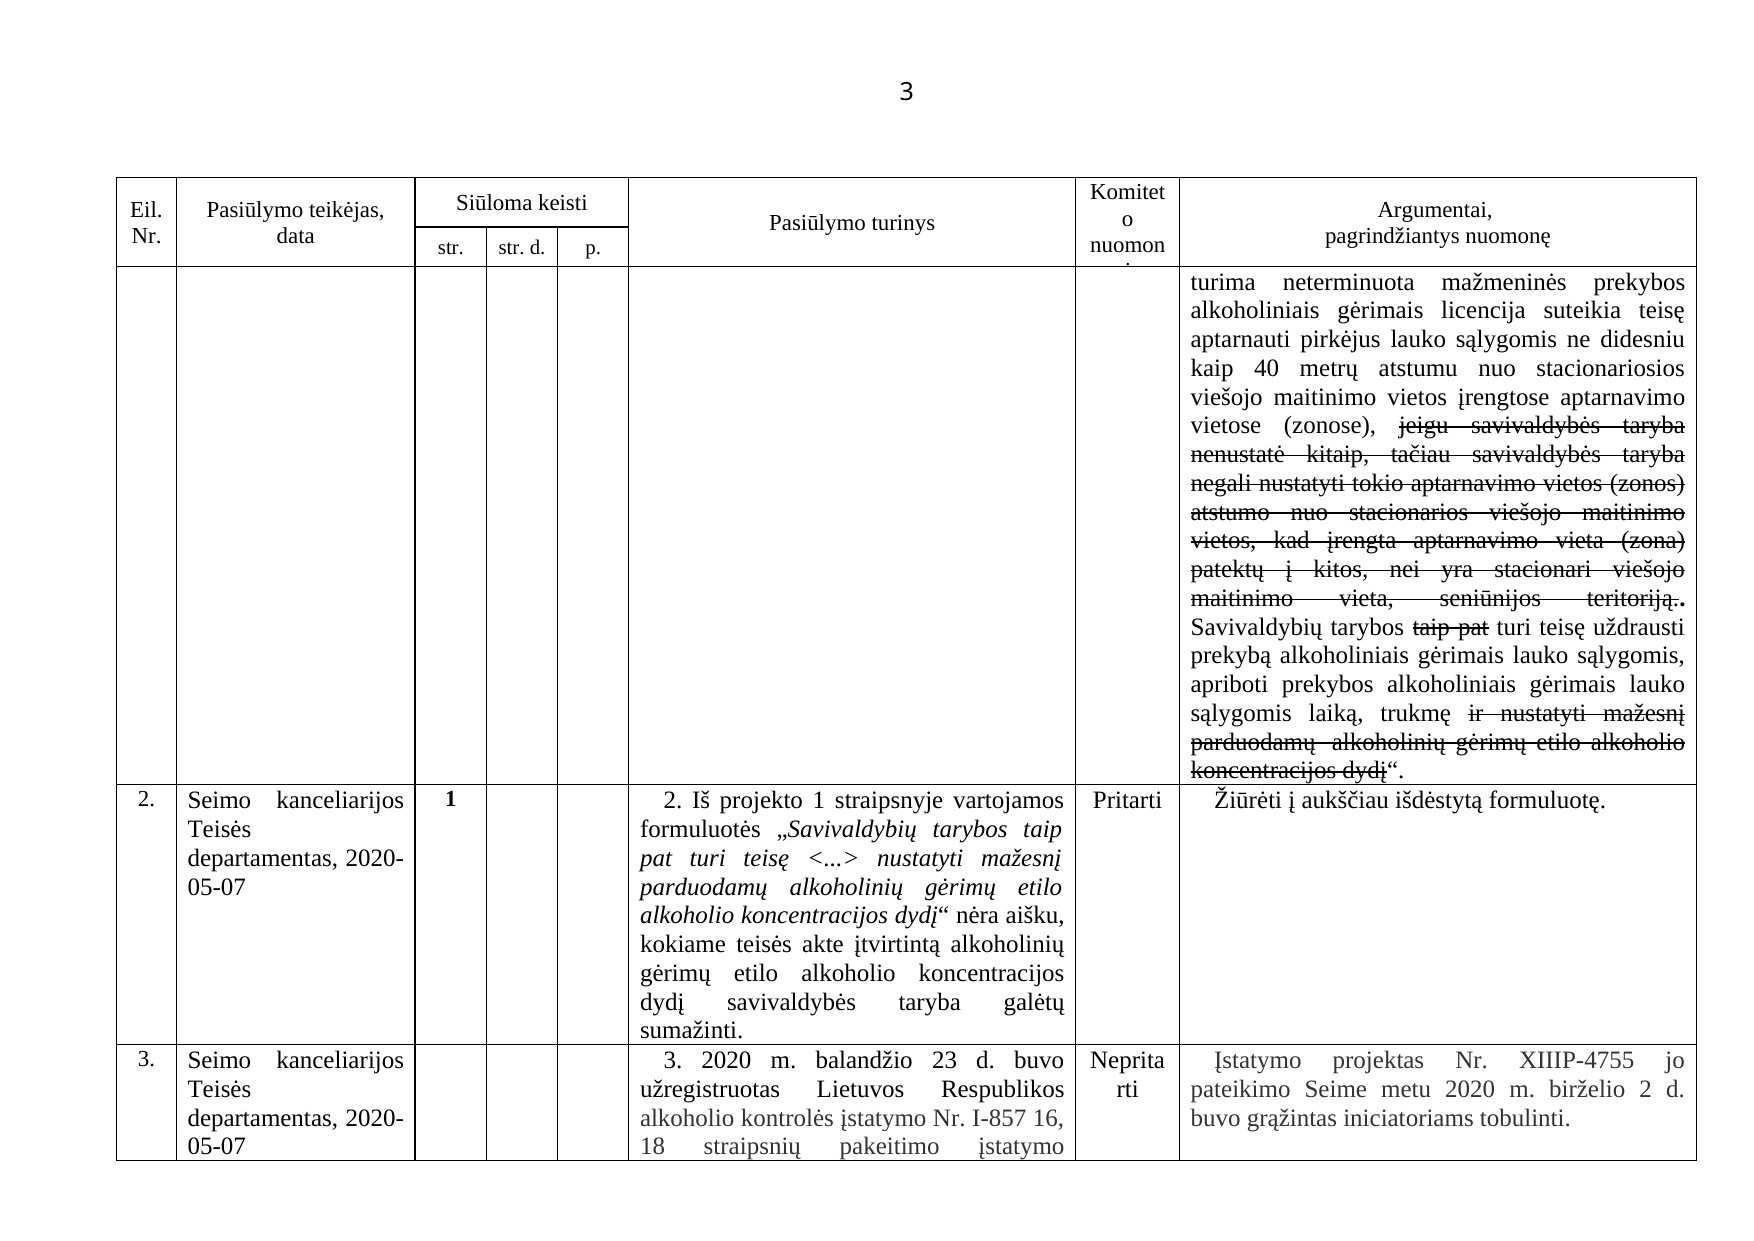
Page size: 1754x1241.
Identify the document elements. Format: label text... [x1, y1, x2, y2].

table_header Eil. Nr. [117, 178, 176, 266]
table_header Pasiūlymo turinys [629, 178, 1075, 266]
table_header Pasiūlymo teikėjas, data [177, 178, 414, 266]
table_cell Įstatymo projektas Nr. XIIIP-4755 jo pateikimo Seime metu 2020 m. birželio 2 d. buvo grąžintas iniciatoriams tobulinti. [1180, 1045, 1696, 1160]
table_header Komiteto nuomonė [1076, 178, 1179, 266]
table_cell [487, 267, 557, 784]
table_header Argumentai, pagrindžiantys nuomonę [1180, 178, 1696, 266]
table_cell [177, 267, 414, 784]
table_cell [117, 267, 176, 784]
table_cell p. [558, 228, 628, 266]
table_cell [487, 1045, 557, 1160]
table_cell Nepritarti [1076, 1045, 1179, 1160]
table_cell Pritarti [1076, 785, 1179, 1044]
table_cell str. [416, 228, 486, 266]
table_cell [629, 267, 1075, 784]
table_cell Seimo kanceliarijos Teisės departamentas, 2020-05-07 [177, 785, 414, 1044]
table_cell 2. [117, 785, 176, 1044]
table_cell [558, 267, 628, 784]
table_cell 2. Iš projekto 1 straipsnyje vartojamos formuluotės „Savivaldybių tarybos taip pat turi teisę <...> nustatyti mažesnį parduodamų alkoholinių gėrimų etilo alkoholio koncentracijos dydį“ nėra aišku, kokiame teisės akte įtvirtintą alkoholinių gėrimų etilo alkoholio koncentracijos dydį savivaldybės taryba galėtų sumažinti. [629, 785, 1075, 1044]
table_cell [558, 785, 628, 1044]
table_cell str. d. [487, 228, 557, 266]
table_cell [416, 267, 486, 784]
table_cell [558, 1045, 628, 1160]
table_cell 3. [117, 1045, 176, 1160]
table_header Siūloma keisti [416, 178, 628, 226]
table_cell Seimo kanceliarijos Teisės departamentas, 2020-05-07 [177, 1045, 414, 1160]
table_cell Pritarti iš dalies [1076, 267, 1179, 784]
table_cell [416, 1045, 486, 1160]
table_cell 1 [416, 785, 486, 1044]
table_cell 3. 2020 m. balandžio 23 d. buvo užregistruotas Lietuvos Respublikos alkoholio kontrolės įstatymo Nr. I-857 16, 18 straipsnių pakeitimo įstatymo [629, 1045, 1075, 1160]
table_cell Žiūrėti į aukščiau išdėstytą formuluotę. [1180, 785, 1696, 1044]
table_cell [487, 785, 557, 1044]
table_cell turima neterminuota mažmeninės prekybos alkoholiniais gėrimais licencija suteikia teisę aptarnauti pirkėjus lauko sąlygomis ne didesniu kaip 40 metrų atstumu nuo stacionariosios viešojo maitinimo vietos įrengtose aptarnavimo vietose (zonose), jeigu savivaldybės taryba nenustatė kitaip, tačiau savivaldybės taryba negali nustatyti tokio aptarnavimo vietos (zonos) atstumo nuo stacionarios viešojo maitinimo vietos, kad įrengta aptarnavimo vieta (zona) patektų į kitos, nei yra stacionari viešojo maitinimo vieta, seniūnijos teritoriją.. Savivaldybių tarybos taip pat turi teisę uždrausti prekybą alkoholiniais gėrimais lauko sąlygomis, apriboti prekybos alkoholiniais gėrimais lauko sąlygomis laiką, trukmę ir nustatyti mažesnį parduodamų alkoholinių gėrimų etilo alkoholio koncentracijos dydį“. [1180, 267, 1696, 784]
